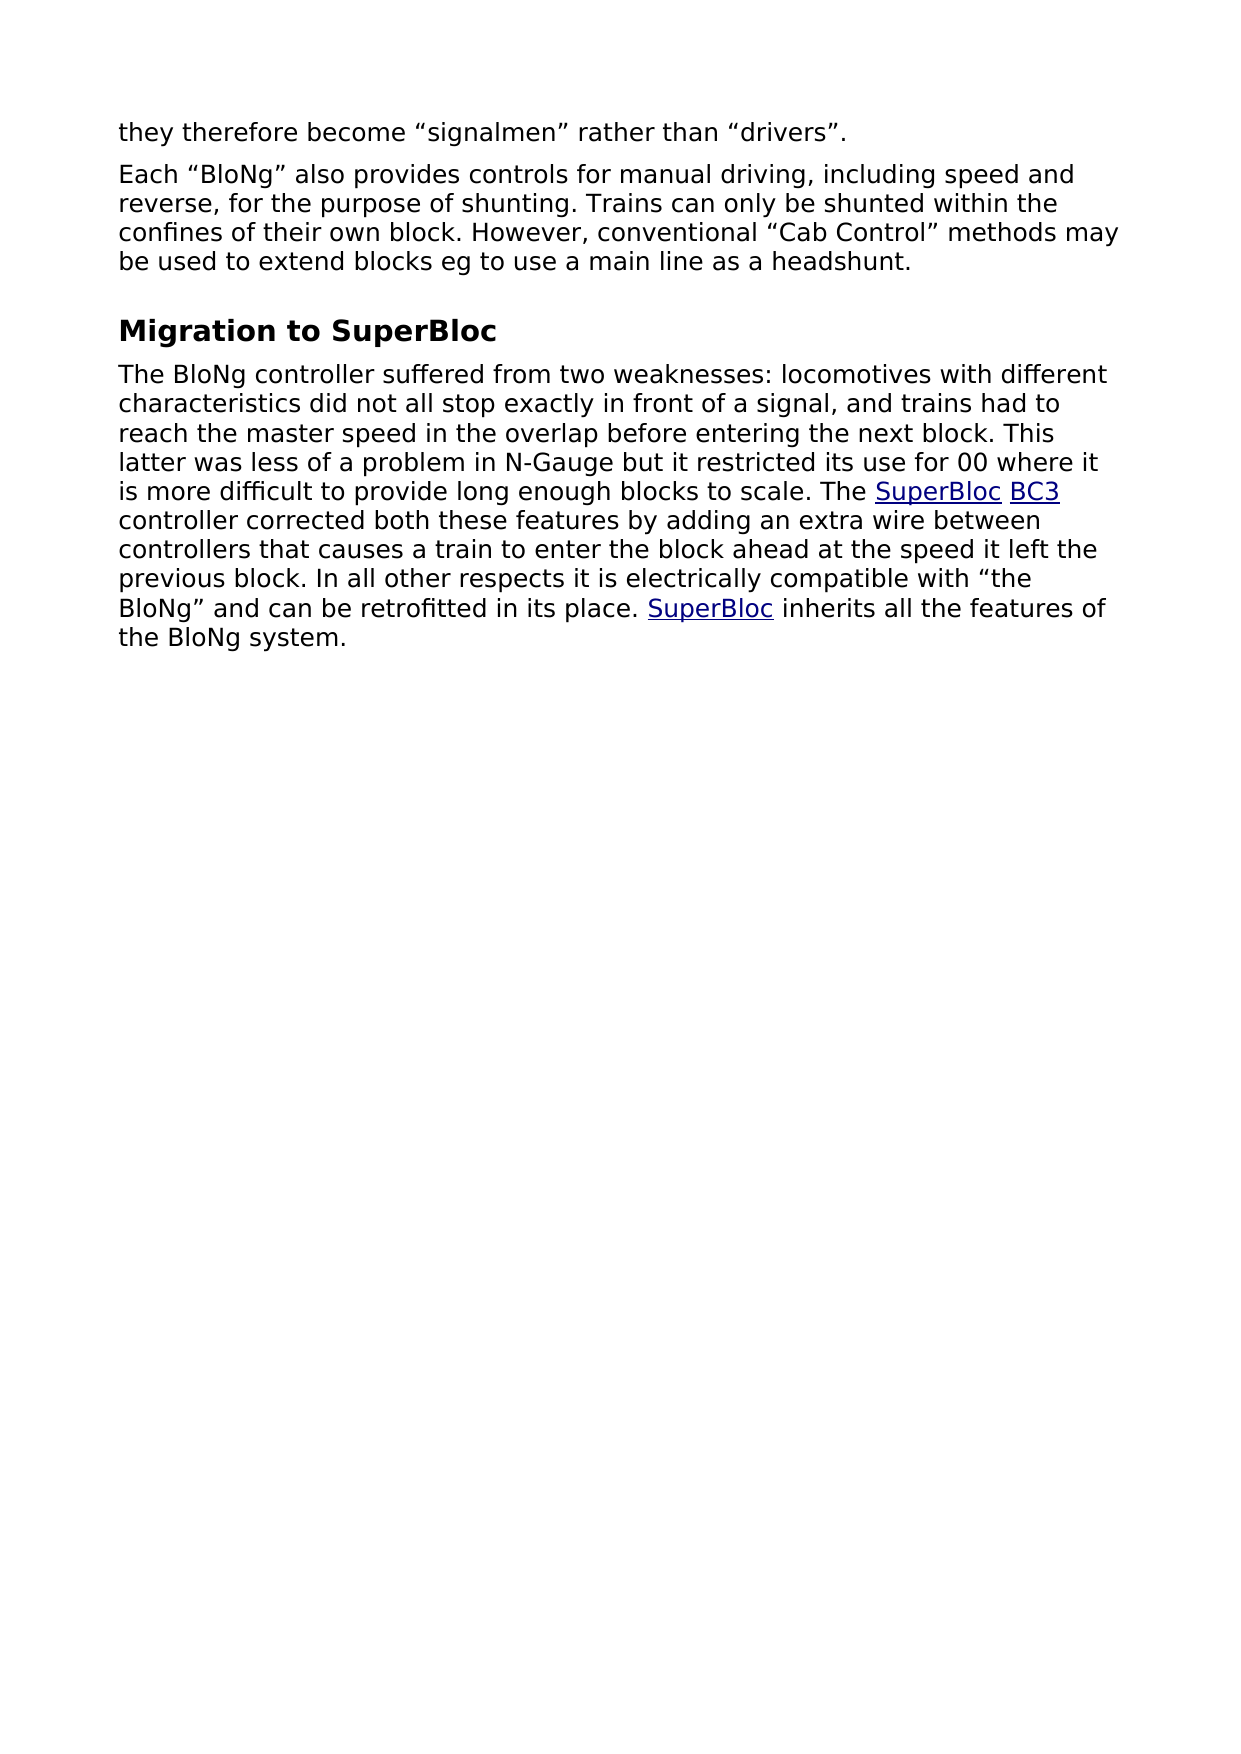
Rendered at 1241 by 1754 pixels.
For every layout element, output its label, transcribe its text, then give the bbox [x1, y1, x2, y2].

text The BloNg controller suffered from two weaknesses: locomotives with different characteristics did not all stop exactly in front of a signal, and trains had to reach the master speed in the overlap before entering the next block. This latter was less of a problem in N-Gauge but it restricted its use for 00 where it is more difficult to provide long enough blocks to scale. The SuperBloc BC3 controller corrected both these features by adding an extra wire between controllers that causes a train to enter the block ahead at the speed it left the previous block. In all other respects it is electrically compatible with “the BloNg” and can be retrofitted in its place. SuperBloc inherits all the features of the BloNg system. [118, 360, 1122, 652]
subtitle Migration to SuperBloc [118, 314, 1122, 348]
text Each “BloNg” also provides controls for manual driving, including speed and reverse, for the purpose of shunting. Trains can only be shunted within the confines of their own block. However, conventional “Cab Control” methods may be used to extend blocks eg to use a main line as a headshunt. [118, 160, 1122, 276]
text they therefore become “signalmen” rather than “drivers”. [118, 118, 1122, 147]
